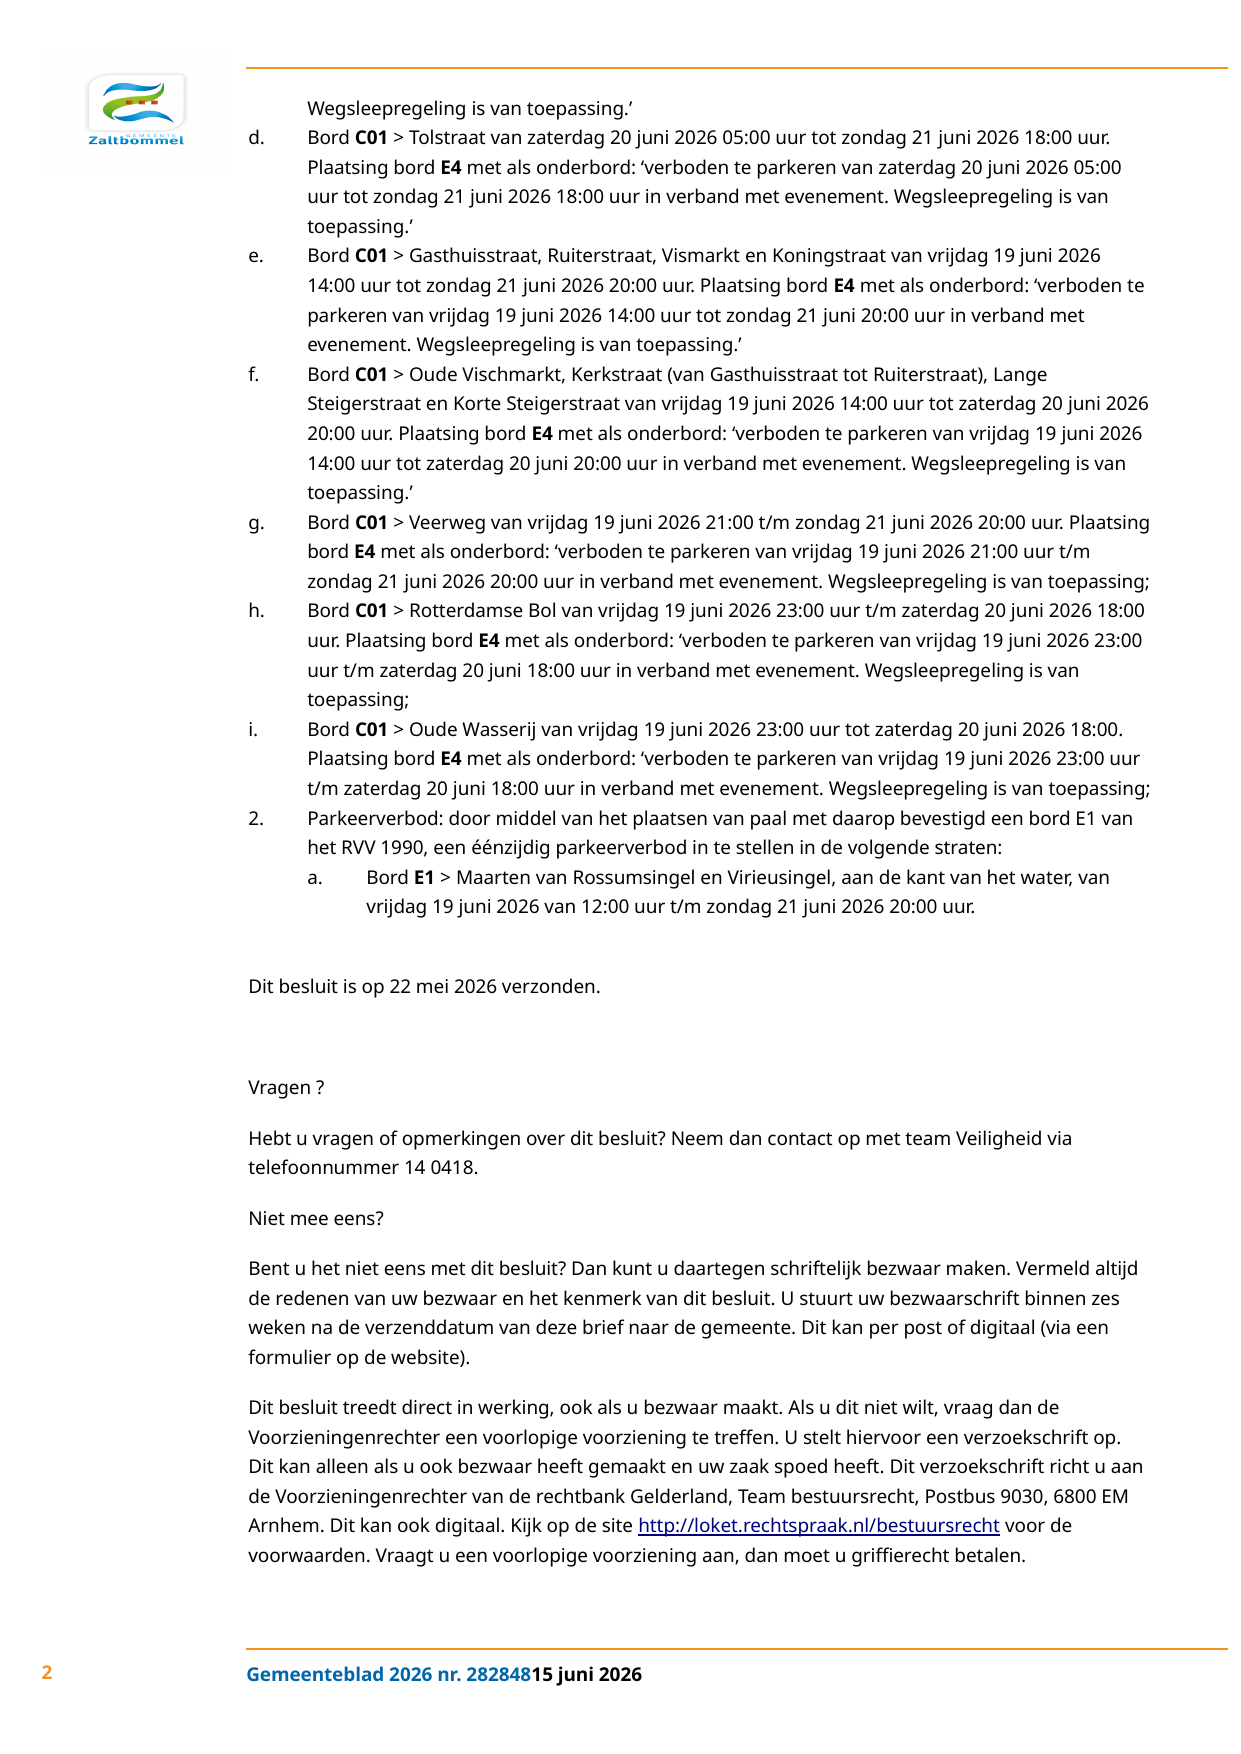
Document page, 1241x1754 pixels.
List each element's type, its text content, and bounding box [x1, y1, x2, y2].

list Wegsleepregeling is van toepassing.’ [248, 95, 1152, 121]
list Bord C01 > Oude Wasserij van vrijdag 19 juni 2026 23:00 uur tot zaterdag 20 juni 2026 18:00. Plaatsing bord E4 met als onderbord: ‘verboden te parkeren van vrijdag 19 juni 2026 23:00 uur t/m zaterdag 20 juni 18:00 uur in verband met evenement. Wegsleepregeling is van toepassing; [248, 716, 1152, 801]
text Hebt u vragen of opmerkingen over dit besluit? Neem dan contact op met team Veiligheid via telefoonnummer 14 0418. [248, 1125, 1152, 1180]
list Bord C01 > Gasthuisstraat, Ruiterstraat, Vismarkt en Koningstraat van vrijdag 19 juni 2026 14:00 uur tot zondag 21 juni 2026 20:00 uur. Plaatsing bord E4 met als onderbord: ‘verboden te parkeren van vrijdag 19 juni 2026 14:00 uur tot zondag 21 juni 20:00 uur in verband met evenement. Wegsleepregeling is van toepassing.’ [248, 243, 1152, 357]
list Bord C01 > Veerweg van vrijdag 19 juni 2026 21:00 t/m zondag 21 juni 2026 20:00 uur. Plaatsing bord E4 met als onderbord: ‘verboden te parkeren van vrijdag 19 juni 2026 21:00 uur t/m zondag 21 juni 2026 20:00 uur in verband met evenement. Wegsleepregeling is van toepassing; [248, 509, 1152, 594]
text Niet mee eens? [248, 1205, 1152, 1231]
list Bord C01 > Tolstraat van zaterdag 20 juni 2026 05:00 uur tot zondag 21 juni 2026 18:00 uur. Plaatsing bord E4 met als onderbord: ‘verboden te parkeren van zaterdag 20 juni 2026 05:00 uur tot zondag 21 juni 2026 18:00 uur in verband met evenement. Wegsleepregeling is van toepassing.’ [248, 124, 1152, 239]
picture [41, 47, 231, 172]
text Dit besluit treedt direct in werking, ook als u bezwaar maakt. Als u dit niet wilt, vraag dan de Voorzieningenrechter een voorlopige voorziening te treffen. U stelt hiervoor een verzoekschrift op. Dit kan alleen als u ook bezwaar heeft gemaakt en uw zaak spoed heeft. Dit verzoekschrift richt u aan de Voorzieningenrechter van de rechtbank Gelderland, Team bestuursrecht, Postbus 9030, 6800 EM Arnhem. Dit kan ook digitaal. Kijk op de site http://loket.rechtspraak.nl/bestuursrecht voor de voorwaarden. Vraagt u een voorlopige voorziening aan, dan moet u griffierecht betalen. [248, 1394, 1152, 1568]
text Dit besluit is op 22 mei 2026 verzonden. [248, 973, 1152, 999]
list Parkeerverbod: door middel van het plaatsen van paal met daarop bevestigd een bord E1 van het RVV 1990, een éénzijdig parkeerverbod in te stellen in de volgende straten: [248, 805, 1152, 860]
text Vragen ? [248, 1074, 1152, 1100]
list Bord C01 > Rotterdamse Bol van vrijdag 19 juni 2026 23:00 uur t/m zaterdag 20 juni 2026 18:00 uur. Plaatsing bord E4 met als onderbord: ‘verboden te parkeren van vrijdag 19 juni 2026 23:00 uur t/m zaterdag 20 juni 18:00 uur in verband met evenement. Wegsleepregeling is van toepassing; [248, 598, 1152, 712]
list Bord E1 > Maarten van Rossumsingel en Virieusingel, aan de kant van het water, van vrijdag 19 juni 2026 van 12:00 uur t/m zondag 21 juni 2026 20:00 uur. [307, 864, 1152, 919]
text Bent u het niet eens met dit besluit? Dan kunt u daartegen schriftelijk bezwaar maken. Vermeld altijd de redenen van uw bezwaar en het kenmerk van dit besluit. U stuurt uw bezwaarschrift binnen zes weken na de verzenddatum van deze brief naar de gemeente. Dit kan per post of digitaal (via een formulier op de website). [248, 1255, 1152, 1370]
list Bord C01 > Oude Vischmarkt, Kerkstraat (van Gasthuisstraat tot Ruiterstraat), Lange Steigerstraat en Korte Steigerstraat van vrijdag 19 juni 2026 14:00 uur tot zaterdag 20 juni 2026 20:00 uur. Plaatsing bord E4 met als onderbord: ‘verboden te parkeren van vrijdag 19 juni 2026 14:00 uur tot zaterdag 20 juni 20:00 uur in verband met evenement. Wegsleepregeling is van toepassing.’ [248, 361, 1152, 505]
